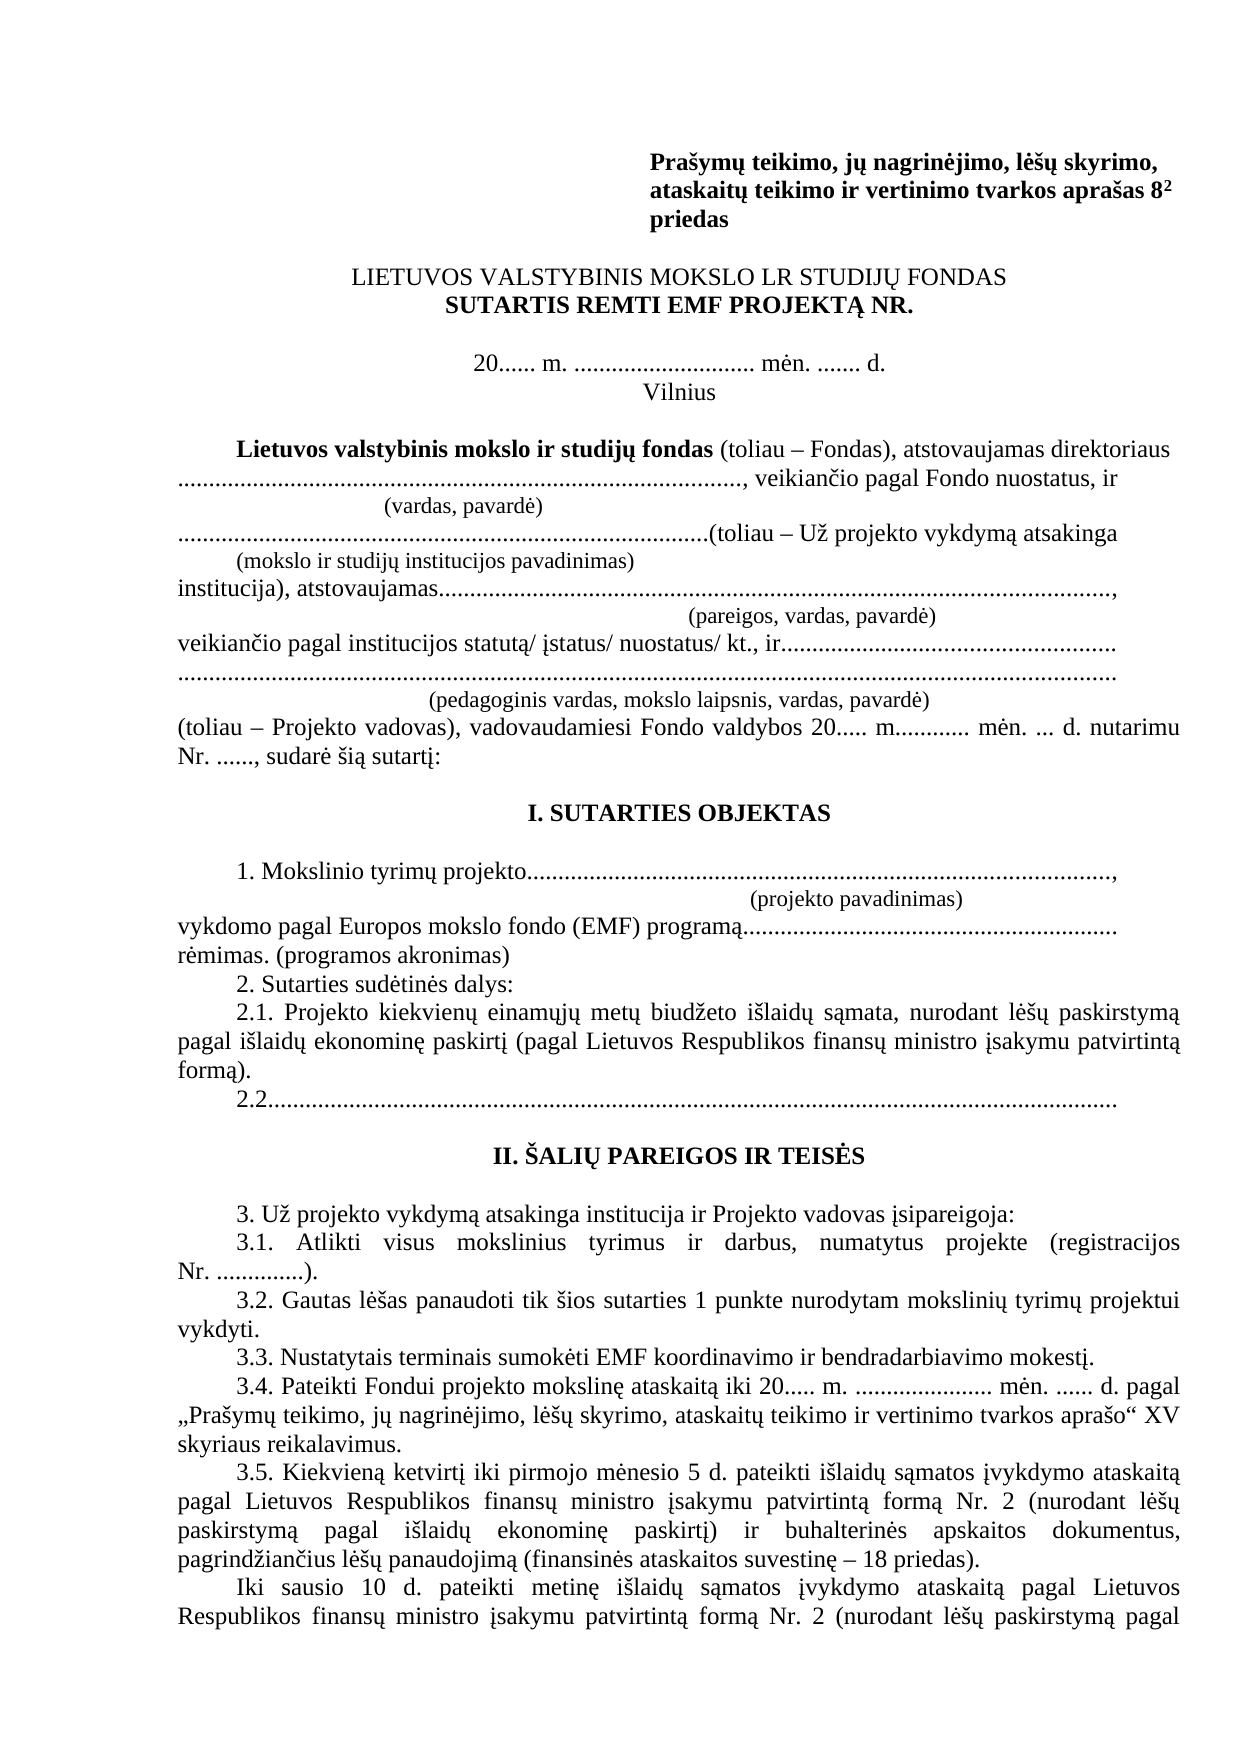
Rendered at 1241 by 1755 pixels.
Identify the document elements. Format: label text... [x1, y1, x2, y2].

text 2. Sutarties sudėtinės dalys: [177, 969, 1181, 997]
text vykdomo pagal Europos mokslo fondo (EMF) programą [177, 911, 1181, 940]
text veikiančio pagal institucijos statutą/ įstatus/ nuostatus/ kt., ir [177, 628, 1181, 657]
text (toliau – Projekto vadovas), vadovaudamiesi Fondo valdybos 20..... m............ mėn. ... d. nutarimu Nr. ......, sudarė šią sutartį: [177, 712, 1181, 770]
text 3.3. Nustatytais terminais sumokėti EMF koordinavimo ir bendradarbiavimo mokestį. [177, 1342, 1181, 1371]
text (vardas, pavardė) [384, 492, 1181, 518]
text (projekto pavadinimas) [532, 885, 1181, 911]
text (mokslo ir studijų institucijos pavadinimas) [177, 547, 1181, 573]
text 1. Mokslinio tyrimų projekto , [177, 856, 1181, 885]
text Prašymų teikimo, jų nagrinėjimo, lėšų skyrimo, ataskaitų teikimo ir vertinimo tvarkos aprašas 82 priedas [649, 147, 1181, 233]
text 3.5. Kiekvieną ketvirtį iki pirmojo mėnesio 5 d. pateikti išlaidų sąmatos įvykdymo ataskaitą pagal Lietuvos Respublikos finansų ministro įsakymu patvirtintą formą Nr. 2 (nurodant lėšų paskirstymą pagal išlaidų ekonominę paskirtį) ir buhalterinės apskaitos dokumentus, pagrindžiančius lėšų panaudojimą (finansinės ataskaitos suvestinę – 18 priedas). [177, 1457, 1181, 1572]
text rėmimas. (programos akronimas) [177, 940, 1181, 969]
text 3.2. Gautas lėšas panaudoti tik šios sutarties 1 punkte nurodytam mokslinių tyrimų projektui vykdyti. [177, 1285, 1181, 1342]
text 2.1. Projekto kiekvienų einamųjų metų biudžeto išlaidų sąmata, nurodant lėšų paskirstymą pagal išlaidų ekonominę paskirtį (pagal Lietuvos Respublikos finansų ministro įsakymu patvirtintą formą). [177, 997, 1181, 1084]
text 3. Už projekto vykdymą atsakinga institucija ir Projekto vadovas įsipareigoja: [177, 1199, 1181, 1227]
text I. SUTARTIES OBJEKTAS [177, 798, 1181, 827]
text institucija), atstovaujamas , [177, 573, 1181, 602]
text II. ŠALIŲ PAREIGOS IR TEISĖS [177, 1141, 1181, 1170]
text SUTARTIS REMTI EMF PROJEKTĄ NR. [177, 291, 1181, 319]
text (pareigos, vardas, pavardė) [443, 602, 1181, 628]
text 2.2. . [177, 1084, 1181, 1112]
text (pedagoginis vardas, mokslo laipsnis, vardas, pavardė) [177, 686, 1181, 712]
text Iki sausio 10 d. pateikti metinę išlaidų sąmatos įvykdymo ataskaitą pagal Lietuvos Respublikos finansų ministro įsakymu patvirtintą formą Nr. 2 (nurodant lėšų paskirstymą pagal [177, 1572, 1181, 1630]
text 20...... m. ............................. mėn. ....... d. [177, 348, 1181, 377]
text . (toliau – Už projekto vykdymą atsakinga [177, 518, 1181, 547]
text . , veikiančio pagal Fondo nuostatus, ir [177, 463, 1181, 492]
text 3.4. Pateikti Fondui projekto mokslinę ataskaitą iki 20..... m. ...................... mėn. ...... d. pagal „Prašymų teikimo, jų nagrinėjimo, lėšų skyrimo, ataskaitų teikimo ir vertinimo tvarkos aprašo“ XV skyriaus reikalavimus. [177, 1371, 1181, 1457]
text Lietuvos valstybinis mokslo ir studijų fondas (toliau – Fondas), atstovaujamas direktoriaus [177, 434, 1181, 463]
text . [177, 657, 1181, 686]
text LIETUVOS VALSTYBINIS MOKSLO LR STUDIJŲ FONDAS [177, 262, 1181, 291]
text Vilnius [177, 377, 1181, 406]
text 3.1. Atlikti visus mokslinius tyrimus ir darbus, numatytus projekte (registracijos Nr. ..............). [177, 1227, 1181, 1285]
